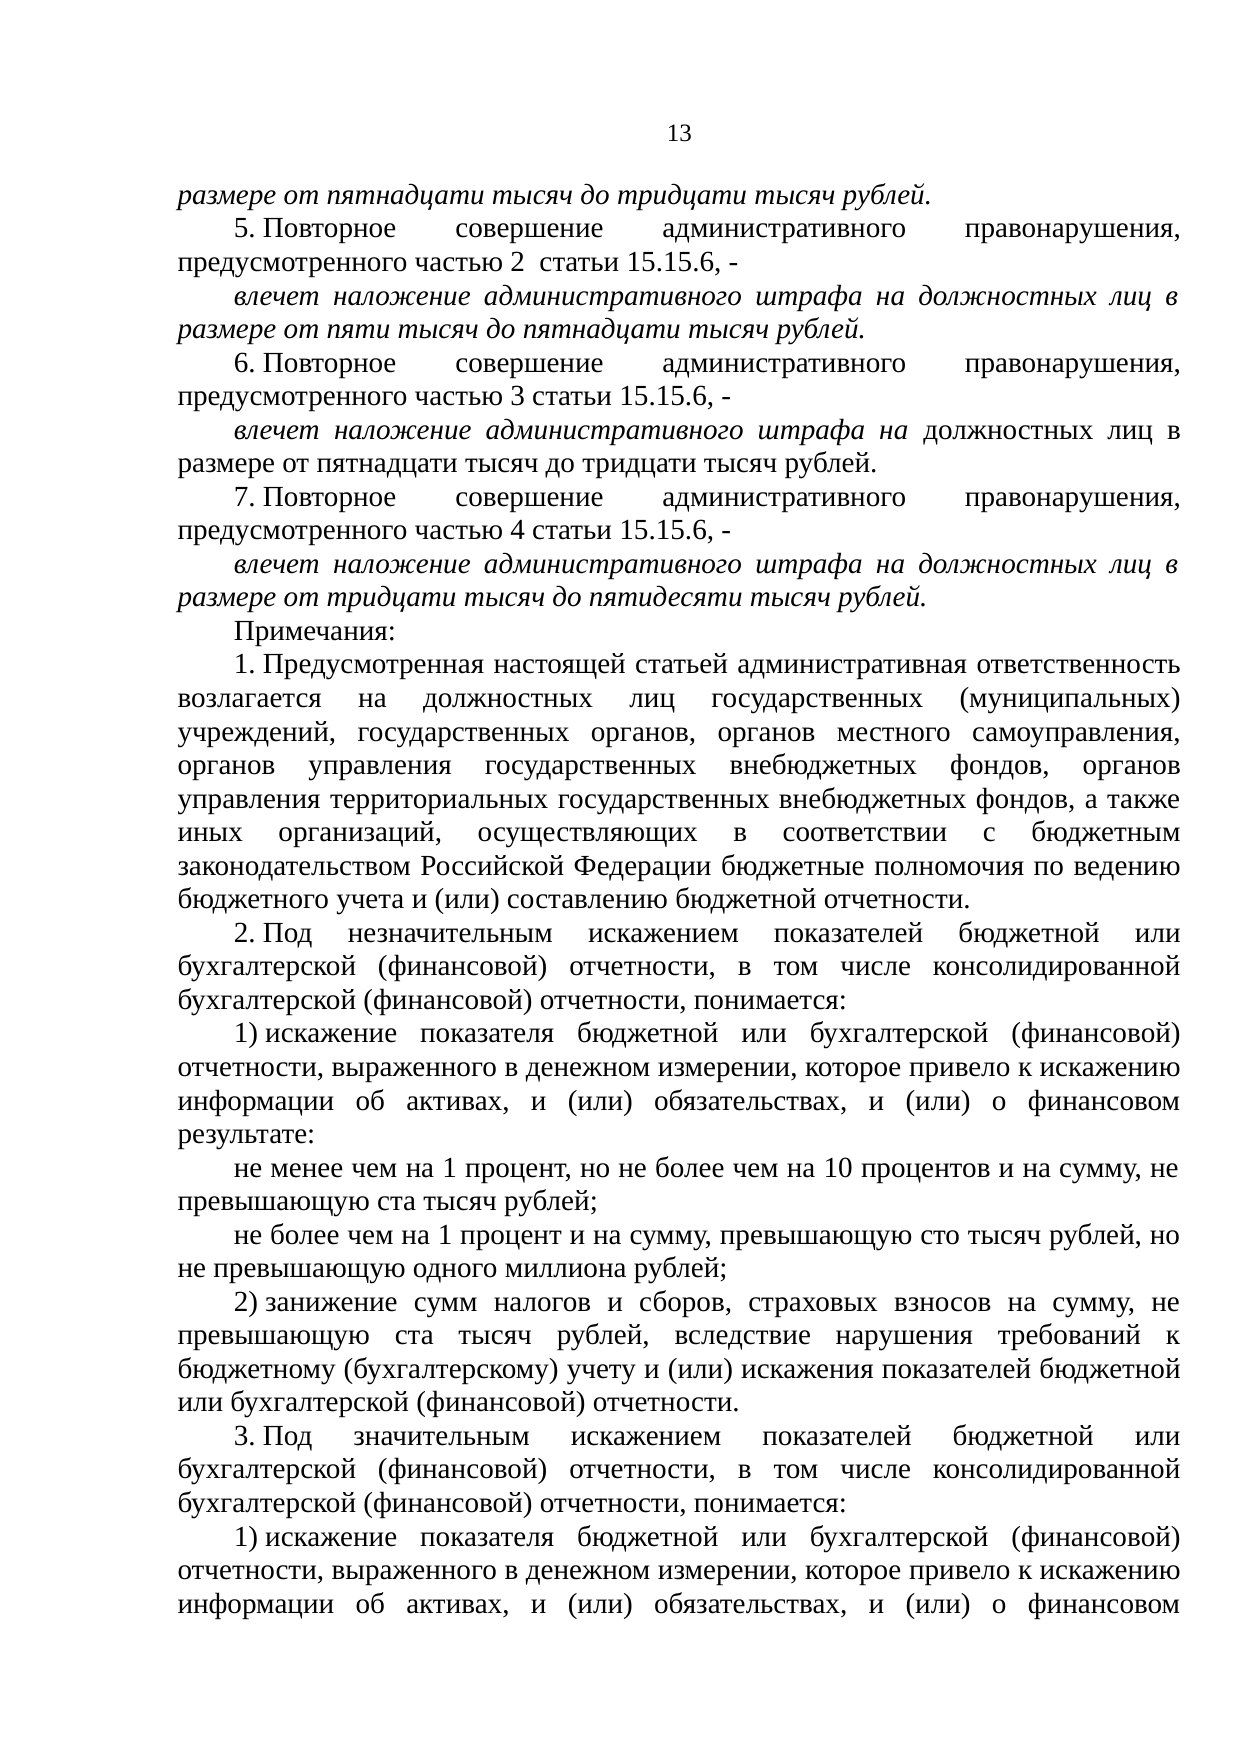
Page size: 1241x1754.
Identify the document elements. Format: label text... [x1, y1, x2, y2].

text 2. Под незначительным искажением показателей бюджетной или бухгалтерской (финансовой) отчетности, в том числе консолидированной бухгалтерской (финансовой) отчетности, понимается: [177, 915, 1181, 1016]
text Примечания: [177, 613, 1181, 647]
text влечет наложение административного штрафа на должностных лиц в размере от пятнадцати тысяч до тридцати тысяч рублей. [177, 412, 1181, 479]
text 1) искажение показателя бюджетной или бухгалтерской (финансовой) отчетности, выраженного в денежном измерении, которое привело к искажению информации об активах, и (или) обязательствах, и (или) о финансовом [177, 1519, 1181, 1619]
text 7. Повторное совершение административного правонарушения, предусмотренного частью 4 статьи 15.15.6, - [177, 479, 1181, 546]
text не менее чем на 1 процент, но не более чем на 10 процентов и на сумму, не превышающую ста тысяч рублей; [177, 1150, 1181, 1217]
text 6. Повторное совершение административного правонарушения, предусмотренного частью 3 статьи 15.15.6, - [177, 345, 1181, 412]
text влечет наложение административного штрафа на должностных лиц в размере от пяти тысяч до пятнадцати тысяч рублей. [177, 278, 1181, 345]
text размере от пятнадцати тысяч до тридцати тысяч рублей. [177, 177, 1181, 211]
text 5. Повторное совершение административного правонарушения, предусмотренного частью 2 статьи 15.15.6, - [177, 211, 1181, 278]
text 1. Предусмотренная настоящей статьей административная ответственность возлагается на должностных лиц государственных (муниципальных) учреждений, государственных органов, органов местного самоуправления, органов управления государственных внебюджетных фондов, органов управления территориальных государственных внебюджетных фондов, а также иных организаций, осуществляющих в соответствии с бюджетным законодательством Российской Федерации бюджетные полномочия по ведению бюджетного учета и (или) составлению бюджетной отчетности. [177, 647, 1181, 915]
text не более чем на 1 процент и на сумму, превышающую сто тысяч рублей, но не превышающую одного миллиона рублей; [177, 1217, 1181, 1284]
text 3. Под значительным искажением показателей бюджетной или бухгалтерской (финансовой) отчетности, в том числе консолидированной бухгалтерской (финансовой) отчетности, понимается: [177, 1418, 1181, 1519]
text влечет наложение административного штрафа на должностных лиц в размере от тридцати тысяч до пятидесяти тысяч рублей. [177, 546, 1181, 613]
text 2) занижение сумм налогов и сборов, страховых взносов на сумму, не превышающую ста тысяч рублей, вследствие нарушения требований к бюджетному (бухгалтерскому) учету и (или) искажения показателей бюджетной или бухгалтерской (финансовой) отчетности. [177, 1284, 1181, 1418]
text 1) искажение показателя бюджетной или бухгалтерской (финансовой) отчетности, выраженного в денежном измерении, которое привело к искажению информации об активах, и (или) обязательствах, и (или) о финансовом результате: [177, 1016, 1181, 1150]
